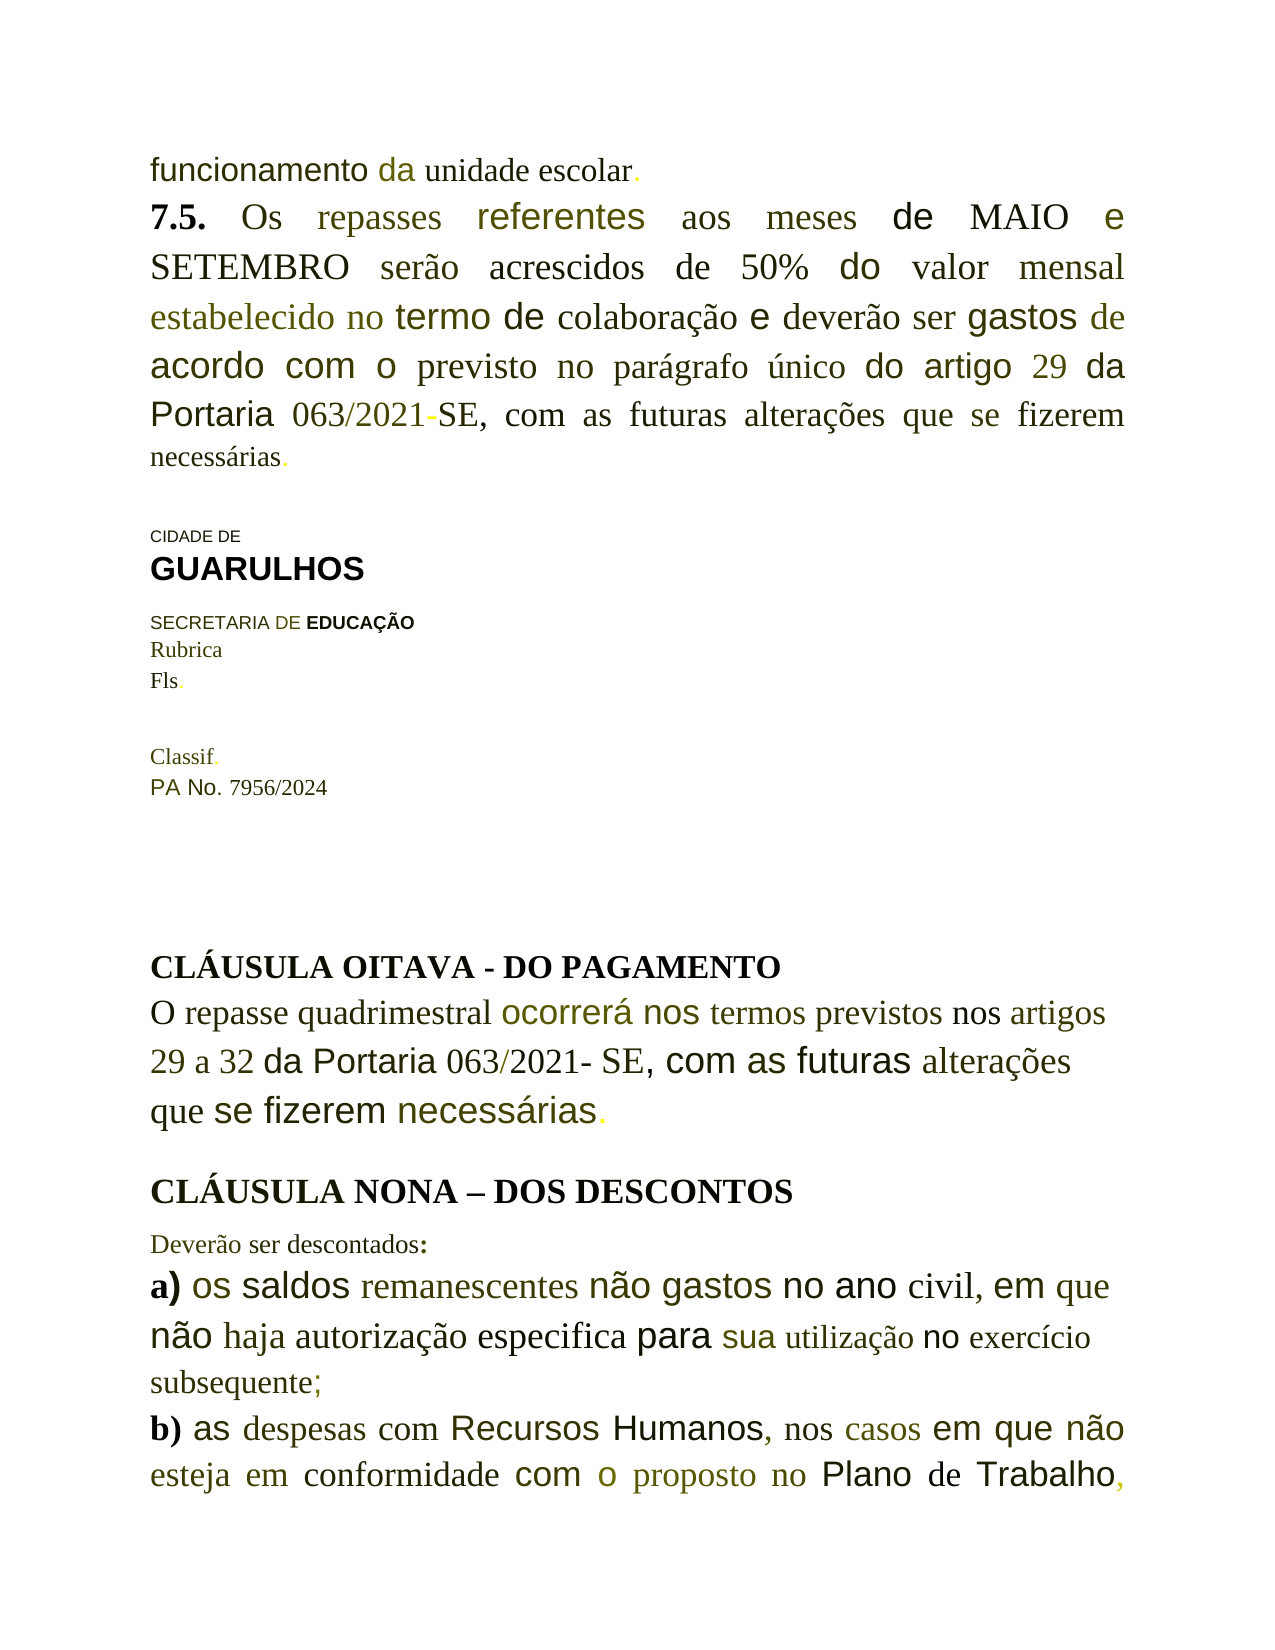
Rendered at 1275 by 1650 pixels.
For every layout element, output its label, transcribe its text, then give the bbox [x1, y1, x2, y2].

text CLÁUSULA NONA – DOS DESCONTOS [150, 1171, 1125, 1211]
text 7.5. Os repasses referentes aos meses de MAIO e SETEMBRO serão acrescidos de 50% do valor mensal estabelecido no termo de colaboração e deverão ser gastos de acordo com o previsto no parágrafo único do artigo 29 da Portaria 063/2021-SE, com as futuras alterações que se fizerem necessárias. [150, 194, 1125, 473]
text PA No. 7956/2024 [150, 774, 1125, 800]
text a) os saldos remanescentes não gastos no ano civil, em que não haja autorização especifica para sua utilização no exercício subsequente; [150, 1263, 1125, 1401]
text funcionamento da unidade escolar. [150, 150, 1125, 188]
text b) as despesas com Recursos Humanos, nos casos em que não esteja em conformidade com o proposto no Plano de Trabalho, [150, 1407, 1125, 1494]
text CIDADE DE [150, 527, 1125, 546]
text Fls. [150, 667, 1125, 693]
text CLÁUSULA OITAVA - DO PAGAMENTO [150, 947, 1125, 985]
text GUARULHOS [150, 549, 1125, 588]
text O repasse quadrimestral ocorrerá nos termos previstos nos artigos 29 a 32 da Portaria 063/2021- SE, com as futuras alterações que se fizerem necessárias. [150, 991, 1125, 1132]
text Classif. [150, 743, 1125, 770]
text Rubrica [150, 636, 1125, 663]
text SECRETARIA DE EDUCAÇÃO [150, 612, 1125, 633]
text Deverão ser descontados: [150, 1228, 1125, 1259]
